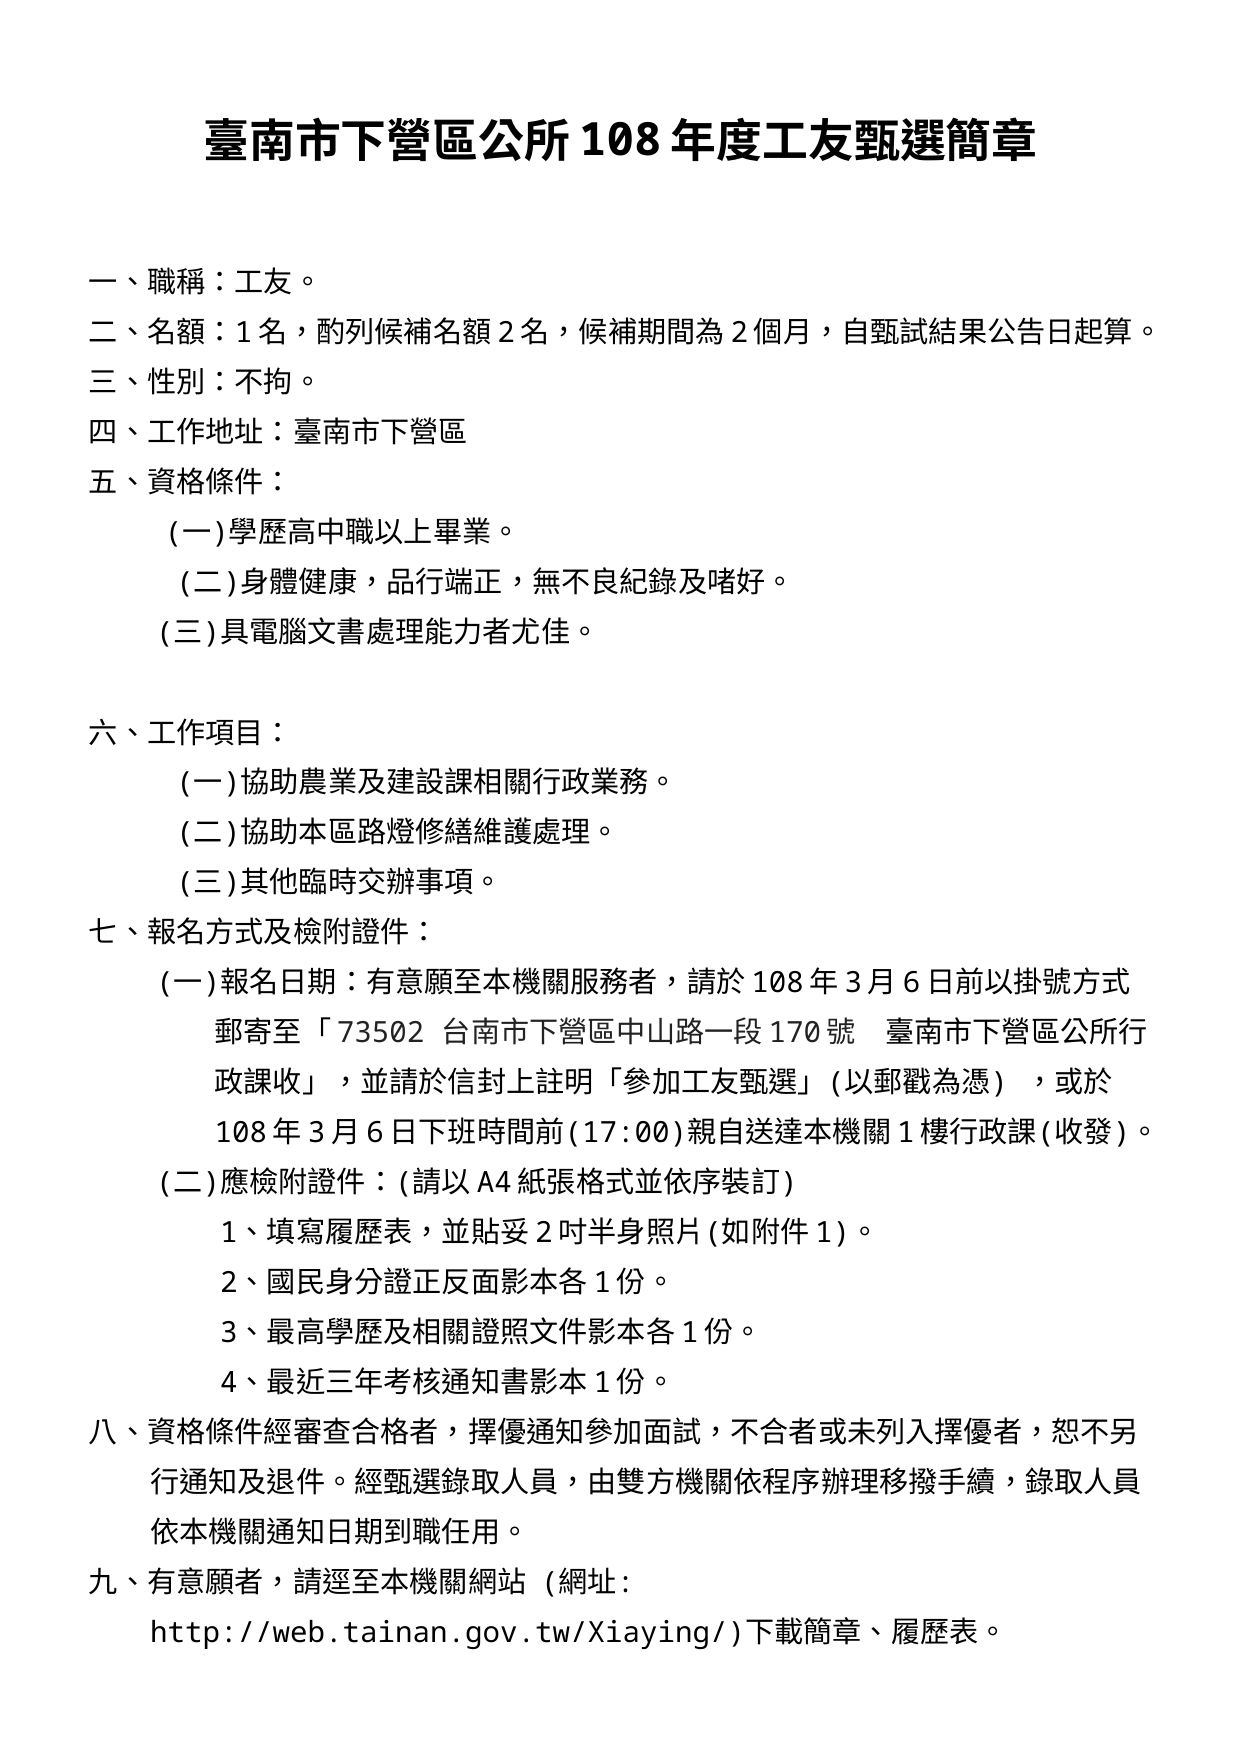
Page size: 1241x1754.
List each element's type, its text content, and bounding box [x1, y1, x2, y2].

text (二)協助本區路燈修繕維護處理。 [89, 802, 1152, 852]
text (一)報名日期：有意願至本機關服務者，請於108年3月6日前以掛號方式郵寄至「 73502 台南市下營區中山路一段170號 臺南市下營區公所行政課收」，並請於信封上註明「參加工友甄選」(以郵戳為憑) ，或於108年3月6日下班時間前(17:00)親自送達本機關1樓行政課(收發)。 [156, 952, 1152, 1152]
text (二)身體健康，品行端正，無不良紀錄及啫好。 [89, 552, 1152, 602]
text 二、名額：1名，酌列候補名額2名，候補期間為2個月，自甄試結果公告日起算。 [89, 302, 1152, 352]
text (二)應檢附證件：(請以A4紙張格式並依序裝訂) [156, 1152, 1152, 1202]
text 一、職稱：工友。 [89, 252, 1152, 302]
text 七、報名方式及檢附證件： [89, 902, 1152, 952]
text 1、填寫履歷表，並貼妥2吋半身照片(如附件1)。 [220, 1202, 1152, 1252]
text 六、工作項目： [89, 689, 1152, 752]
text (三)其他臨時交辦事項。 [89, 852, 1152, 902]
text 九、有意願者，請逕至本機關網站 (網址: http://web.tainan.gov.tw/Xiaying/)下載簡章、履歷表。 [89, 1552, 1152, 1652]
text (三)具電腦文書處理能力者尤佳。 [156, 602, 1152, 652]
text 八、資格條件經審查合格者，擇優通知參加面試，不合者或未列入擇優者，恕不另行通知及退件。經甄選錄取人員，由雙方機關依程序辦理移撥手續，錄取人員依本機關通知日期到職任用。 [89, 1402, 1152, 1552]
text 三、性別：不拘。 [89, 352, 1152, 402]
text 臺南市下營區公所108年度工友甄選簡章 [89, 64, 1152, 189]
text 四、工作地址：臺南市下營區 [89, 402, 1152, 452]
text 3、最高學歷及相關證照文件影本各1份。 [220, 1302, 1152, 1352]
text 4、最近三年考核通知書影本1份。 [220, 1352, 1152, 1402]
text 2、國民身分證正反面影本各1份。 [220, 1252, 1152, 1302]
text (一)協助農業及建設課相關行政業務。 [89, 752, 1152, 802]
text 五、資格條件： [89, 452, 1152, 502]
text (一)學歷高中職以上畢業。 [89, 502, 1152, 552]
